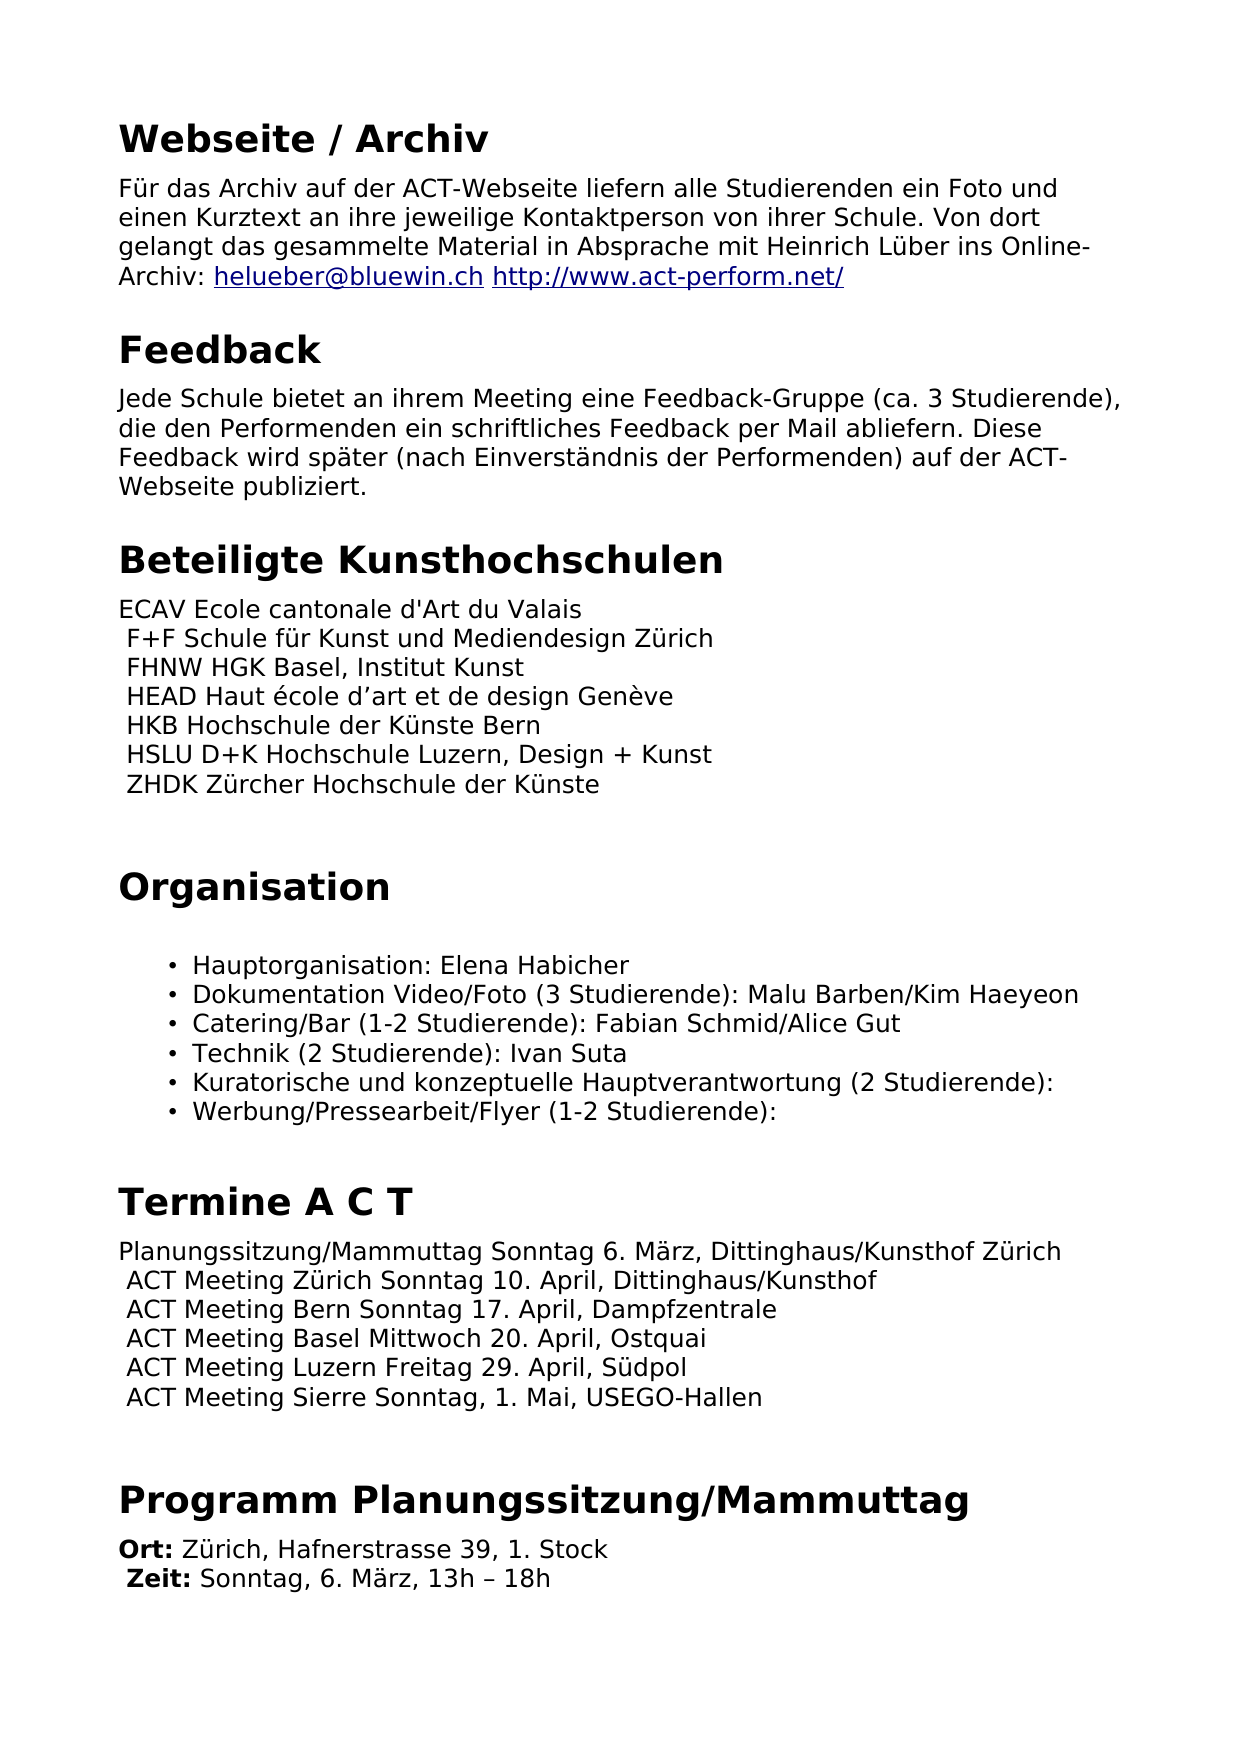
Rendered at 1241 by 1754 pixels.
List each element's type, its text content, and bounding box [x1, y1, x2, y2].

subtitle Programm Planungssitzung/Mammuttag [118, 1479, 1122, 1522]
text Jede Schule bietet an ihrem Meeting eine Feedback-Gruppe (ca. 3 Studierende), die den Performenden ein schriftliches Feedback per Mail abliefern. Diese Feedback wird später (nach Einverständnis der Performenden) auf der ACT-Webseite publiziert. [118, 384, 1122, 501]
list Kuratorische und konzeptuelle Hauptverantwortung (2 Studierende): [177, 1068, 1122, 1097]
text Ort: Zürich, Hafnerstrasse 39, 1. Stock Zeit: Sonntag, 6. März, 13h – 18h [118, 1535, 1122, 1622]
list Hauptorganisation: Elena Habicher [177, 951, 1122, 981]
list Werbung/Pressearbeit/Flyer (1-2 Studierende): [177, 1097, 1122, 1126]
list Technik (2 Studierende): Ivan Suta [177, 1039, 1122, 1068]
subtitle Termine A C T [118, 1181, 1122, 1224]
subtitle Beteiligte Kunsthochschulen [118, 539, 1122, 582]
subtitle Organisation [118, 866, 1122, 909]
text Für das Archiv auf der ACT-Webseite liefern alle Studierenden ein Foto und einen Kurztext an ihre jeweilige Kontaktperson von ihrer Schule. Von dort gelangt das gesammelte Material in Absprache mit Heinrich Lüber ins Online-Archiv: helueber@bluewin.ch http://www.act-perform.net/ [118, 174, 1122, 291]
subtitle Webseite / Archiv [118, 118, 1122, 162]
list Catering/Bar (1-2 Studierende): Fabian Schmid/Alice Gut [177, 1010, 1122, 1039]
text Planungssitzung/Mammuttag Sonntag 6. März, Dittinghaus/Kunsthof Zürich ACT Meeting Zürich Sonntag 10. April, Dittinghaus/Kunsthof ACT Meeting Bern Sonntag 17. April, Dampfzentrale ACT Meeting Basel Mittwoch 20. April, Ostquai ACT Meeting Luzern Freitag 29. April, Südpol ACT Meeting Sierre Sonntag, 1. Mai, USEGO-Hallen [118, 1237, 1122, 1441]
text ECAV Ecole cantonale d'Art du Valais F+F Schule für Kunst und Mediendesign Zürich FHNW HGK Basel, Institut Kunst HEAD Haut école d’art et de design Genève HKB Hochschule der Künste Bern HSLU D+K Hochschule Luzern, Design + Kunst ZHDK Zürcher Hochschule der Künste [118, 595, 1122, 828]
subtitle Feedback [118, 328, 1122, 372]
list Dokumentation Video/Foto (3 Studierende): Malu Barben/Kim Haeyeon [177, 981, 1122, 1010]
